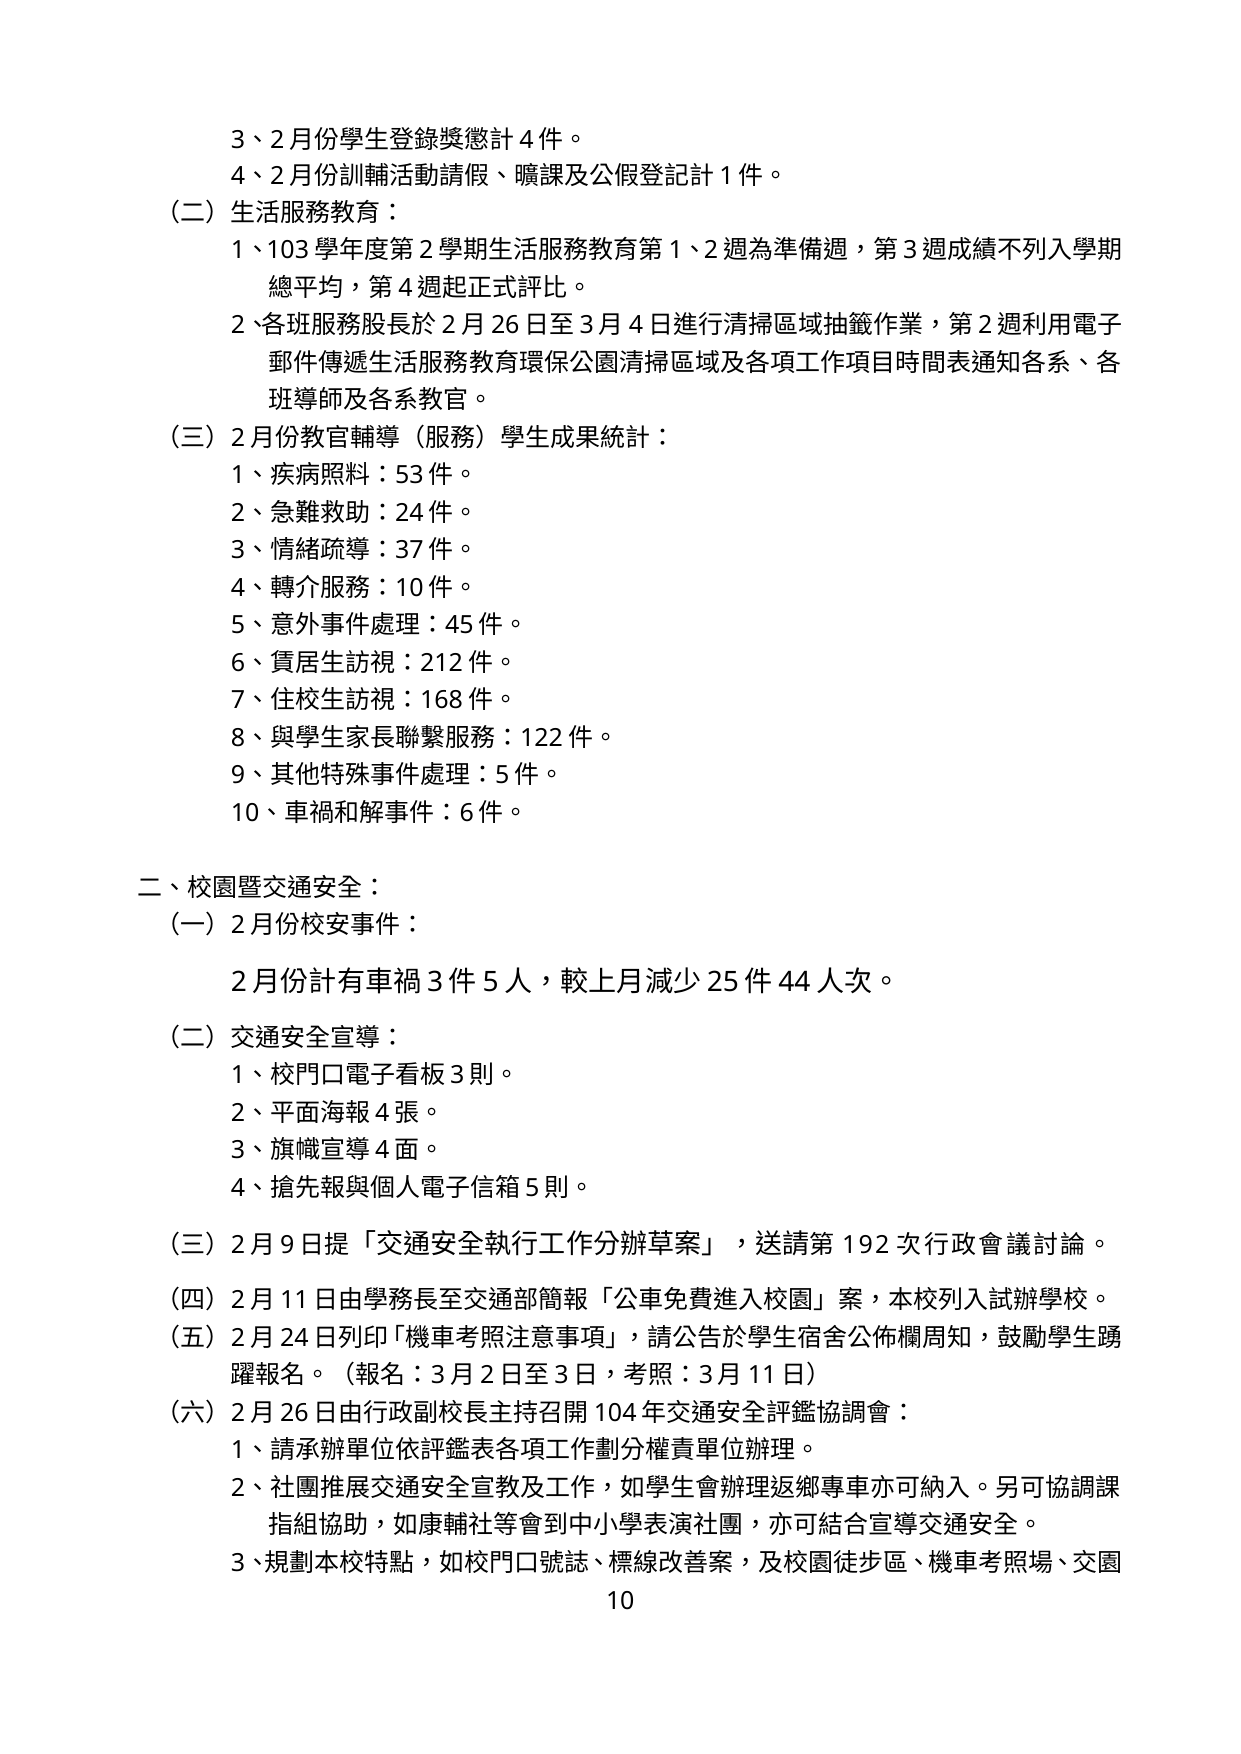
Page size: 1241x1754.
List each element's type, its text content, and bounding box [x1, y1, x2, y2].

text 1、請承辦單位依評鑑表各項工作劃分權責單位辦理。 [231, 1429, 1122, 1467]
text 3、情緒疏導：37件。 [231, 529, 1122, 567]
text （一）2月份校安事件： [156, 904, 1122, 942]
text 2、平面海報4張。 [231, 1092, 1122, 1129]
text 3、規劃本校特點，如校門口號誌、標線改善案，及校園徒步區、機車考照場、交園 [231, 1542, 1122, 1579]
text 8、與學生家長聯繫服務：122件。 [231, 717, 1122, 754]
text 5、意外事件處理：45件。 [231, 604, 1122, 642]
text 1、疾病照料：53件。 [231, 454, 1122, 492]
text 3、旗幟宣導4面。 [231, 1129, 1122, 1167]
text 1、校門口電子看板3則。 [231, 1054, 1122, 1092]
text 7、住校生訪視：168件。 [231, 679, 1122, 717]
text 3、2月份學生登錄獎懲計4件。 [231, 119, 1122, 155]
text 2、急難救助：24件。 [231, 492, 1122, 529]
text 10、車禍和解事件：6件。 [231, 792, 1122, 829]
text 4、搶先報與個人電子信箱5則。 [231, 1167, 1122, 1204]
text 9、其他特殊事件處理：5件。 [231, 754, 1122, 792]
text （三）2月9日提「交通安全執行工作分辦草案」，送請第192次行政會議討論。 [156, 1204, 1122, 1279]
text 2月份計有車禍3件5人，較上月減少25件44人次。 [231, 942, 1122, 1017]
text （二）生活服務教育： [156, 192, 1122, 229]
text （五）2月24日列印「機車考照注意事項」，請公告於學生宿舍公佈欄周知，鼓勵學生踴躍報名。（報名：3月2日至3日，考照：3月11日） [156, 1317, 1122, 1392]
text 二、校園暨交通安全： [137, 867, 1122, 904]
text 4、轉介服務：10件。 [231, 567, 1122, 604]
text 2、社團推展交通安全宣教及工作，如學生會辦理返鄉專車亦可納入。另可協調課指組協助，如康輔社等會到中小學表演社團，亦可結合宣導交通安全。 [231, 1467, 1122, 1542]
text （二）交通安全宣導： [156, 1017, 1122, 1054]
text 2、各班服務股長於2月26日至3月4日進行清掃區域抽籤作業，第2週利用電子郵件傳遞生活服務教育環保公園清掃區域及各項工作項目時間表通知各系、各班導師及各系教官。 [231, 304, 1122, 417]
text （六）2月26日由行政副校長主持召開104年交通安全評鑑協調會： [156, 1392, 1122, 1429]
text 6、賃居生訪視：212件。 [231, 642, 1122, 679]
text （三）2月份教官輔導（服務）學生成果統計： [156, 417, 1122, 454]
text 1、103學年度第2學期生活服務教育第1、2週為準備週，第3週成績不列入學期總平均，第4週起正式評比。 [231, 229, 1122, 304]
text 4、2月份訓輔活動請假、曠課及公假登記計1件。 [231, 155, 1122, 192]
text （四）2月11日由學務長至交通部簡報「公車免費進入校園」案，本校列入試辦學校。 [156, 1279, 1122, 1317]
